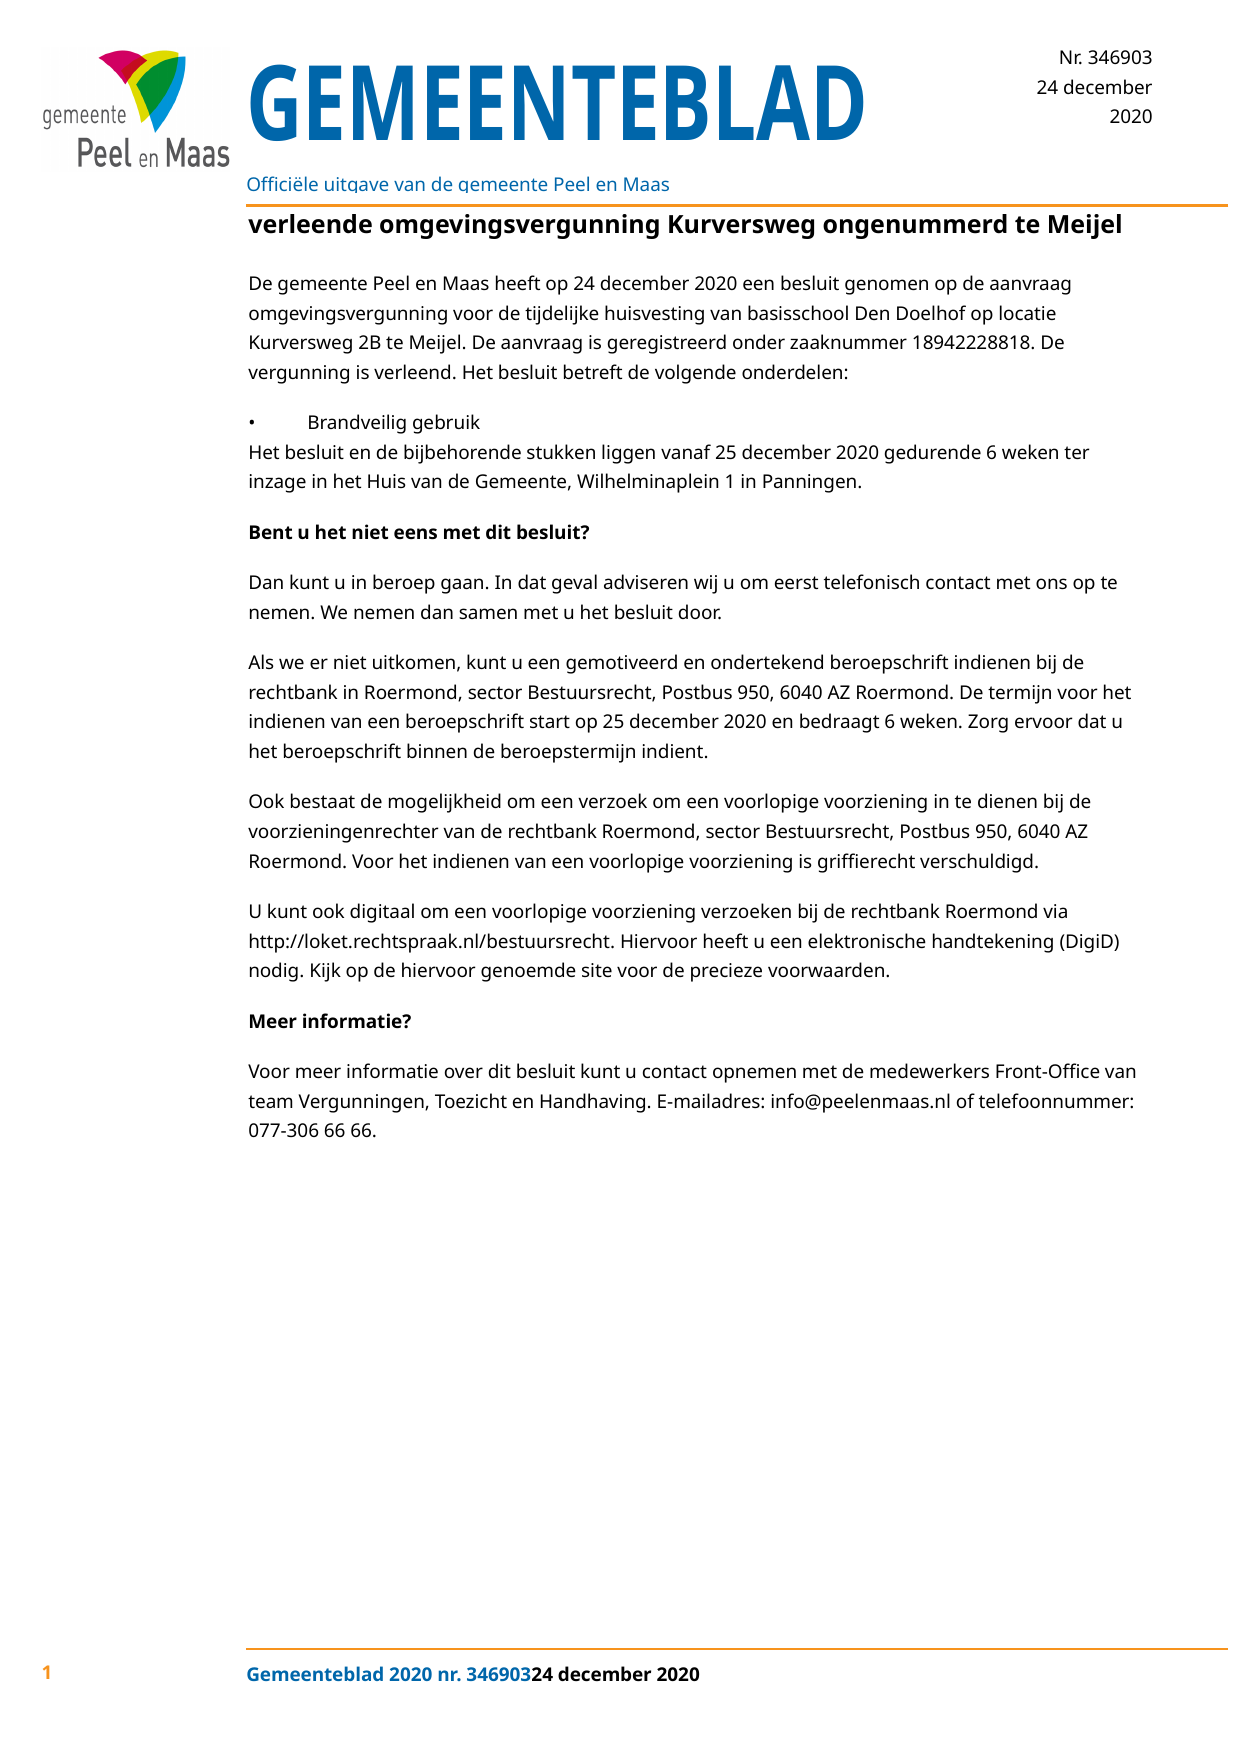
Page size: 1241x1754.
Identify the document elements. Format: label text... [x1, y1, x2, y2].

text Als we er niet uitkomen, kunt u een gemotiveerd en ondertekend beroepschrift indienen bij de rechtbank in Roermond, sector Bestuursrecht, Postbus 950, 6040 AZ Roermond. De termijn voor het indienen van een beroepschrift start op 25 december 2020 en bedraagt 6 weken. Zorg ervoor dat u het beroepschrift binnen de beroepstermijn indient. [248, 649, 1152, 764]
text Ook bestaat de mogelijkheid om een verzoek om een voorlopige voorziening in te dienen bij de voorzieningenrechter van de rechtbank Roermond, sector Bestuursrecht, Postbus 950, 6040 AZ Roermond. Voor het indienen van een voorlopige voorziening is griffierecht verschuldigd. [248, 789, 1152, 873]
text Voor meer informatie over dit besluit kunt u contact opnemen met de medewerkers Front-Office van team Vergunningen, Toezicht en Handhaving. E-mailadres: info@peelenmaas.nl of telefoonnummer: 077-306 66 66. [248, 1058, 1152, 1143]
text Meer informatie? [248, 1008, 1152, 1033]
text U kunt ook digitaal om een voorlopige voorziening verzoeken bij de rechtbank Roermond via http://loket.rechtspraak.nl/bestuursrecht. Hiervoor heeft u een elektronische handtekening (DigiD) nodig. Kijk op de hiervoor genoemde site voor de precieze voorwaarden. [248, 898, 1152, 983]
text verleende omgevingsvergunning Kurversweg ongenummerd te Meijel [248, 207, 1152, 241]
text Dan kunt u in beroep gaan. In dat geval adviseren wij u om eerst telefonisch contact met ons op te nemen. We nemen dan samen met u het besluit door. [248, 569, 1152, 625]
text Het besluit en de bijbehorende stukken liggen vanaf 25 december 2020 gedurende 6 weken ter inzage in het Huis van de Gemeente, Wilhelminaplein 1 in Panningen. [248, 439, 1152, 494]
text Bent u het niet eens met dit besluit? [248, 519, 1152, 545]
text De gemeente Peel en Maas heeft op 24 december 2020 een besluit genomen op de aanvraag omgevingsvergunning voor de tijdelijke huisvesting van basisschool Den Doelhof op locatie Kurversweg 2B te Meijel. De aanvraag is geregistreerd onder zaaknummer 18942228818. De vergunning is verleend. Het besluit betreft de volgende onderdelen: [248, 270, 1152, 385]
list Brandveilig gebruik [248, 409, 1152, 435]
picture [41, 47, 231, 172]
